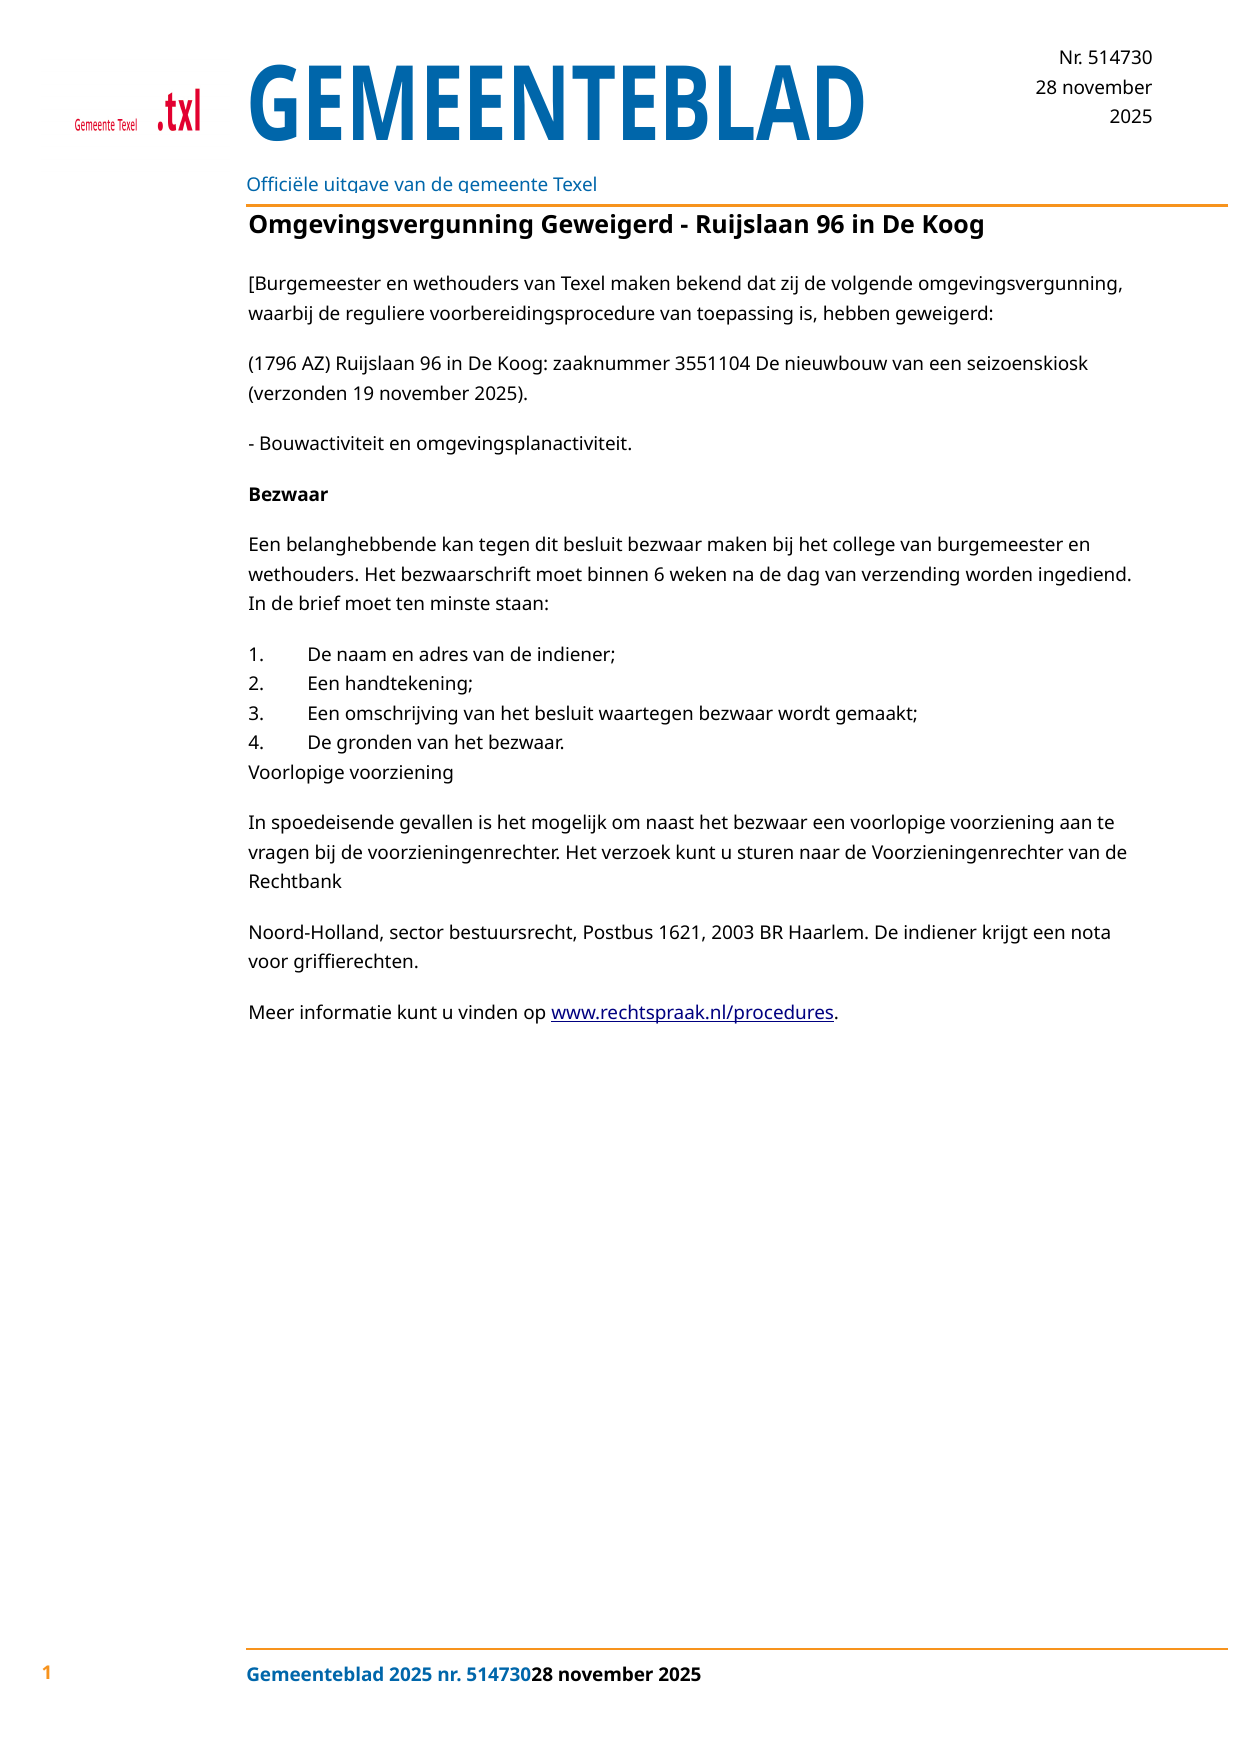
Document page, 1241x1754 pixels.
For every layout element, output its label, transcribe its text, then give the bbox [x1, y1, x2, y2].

list De naam en adres van de indiener; [248, 641, 1152, 666]
text - Bouwactiviteit en omgevingsplanactiviteit. [248, 430, 1152, 456]
text In spoedeisende gevallen is het mogelijk om naast het bezwaar een voorlopige voorziening aan te vragen bij de voorzieningenrechter. Het verzoek kunt u sturen naar de Voorzieningenrechter van de Rechtbank [248, 809, 1152, 894]
text [Burgemeester en wethouders van Texel maken bekend dat zij de volgende omgevingsvergunning, waarbij de reguliere voorbereidingsprocedure van toepassing is, hebben geweigerd: [248, 270, 1152, 326]
text Meer informatie kunt u vinden op www.rechtspraak.nl/procedures. [248, 999, 1152, 1025]
list Een handtekening; [248, 670, 1152, 696]
text Voorlopige voorziening [248, 759, 1152, 785]
list De gronden van het bezwaar. [248, 729, 1152, 755]
picture [41, 47, 231, 172]
text Een belanghebbende kan tegen dit besluit bezwaar maken bij het college van burgemeester en wethouders. Het bezwaarschrift moet binnen 6 weken na de dag van verzending worden ingediend. In de brief moet ten minste staan: [248, 531, 1152, 616]
text (1796 AZ) Ruijslaan 96 in De Koog: zaaknummer 3551104 De nieuwbouw van een seizoenskiosk (verzonden 19 november 2025). [248, 350, 1152, 406]
text Omgevingsvergunning Geweigerd - Ruijslaan 96 in De Koog [248, 207, 1152, 241]
list Een omschrijving van het besluit waartegen bezwaar wordt gemaakt; [248, 700, 1152, 726]
text Noord-Holland, sector bestuursrecht, Postbus 1621, 2003 BR Haarlem. De indiener krijgt een nota voor griffierechten. [248, 919, 1152, 974]
text Bezwaar [248, 481, 1152, 506]
